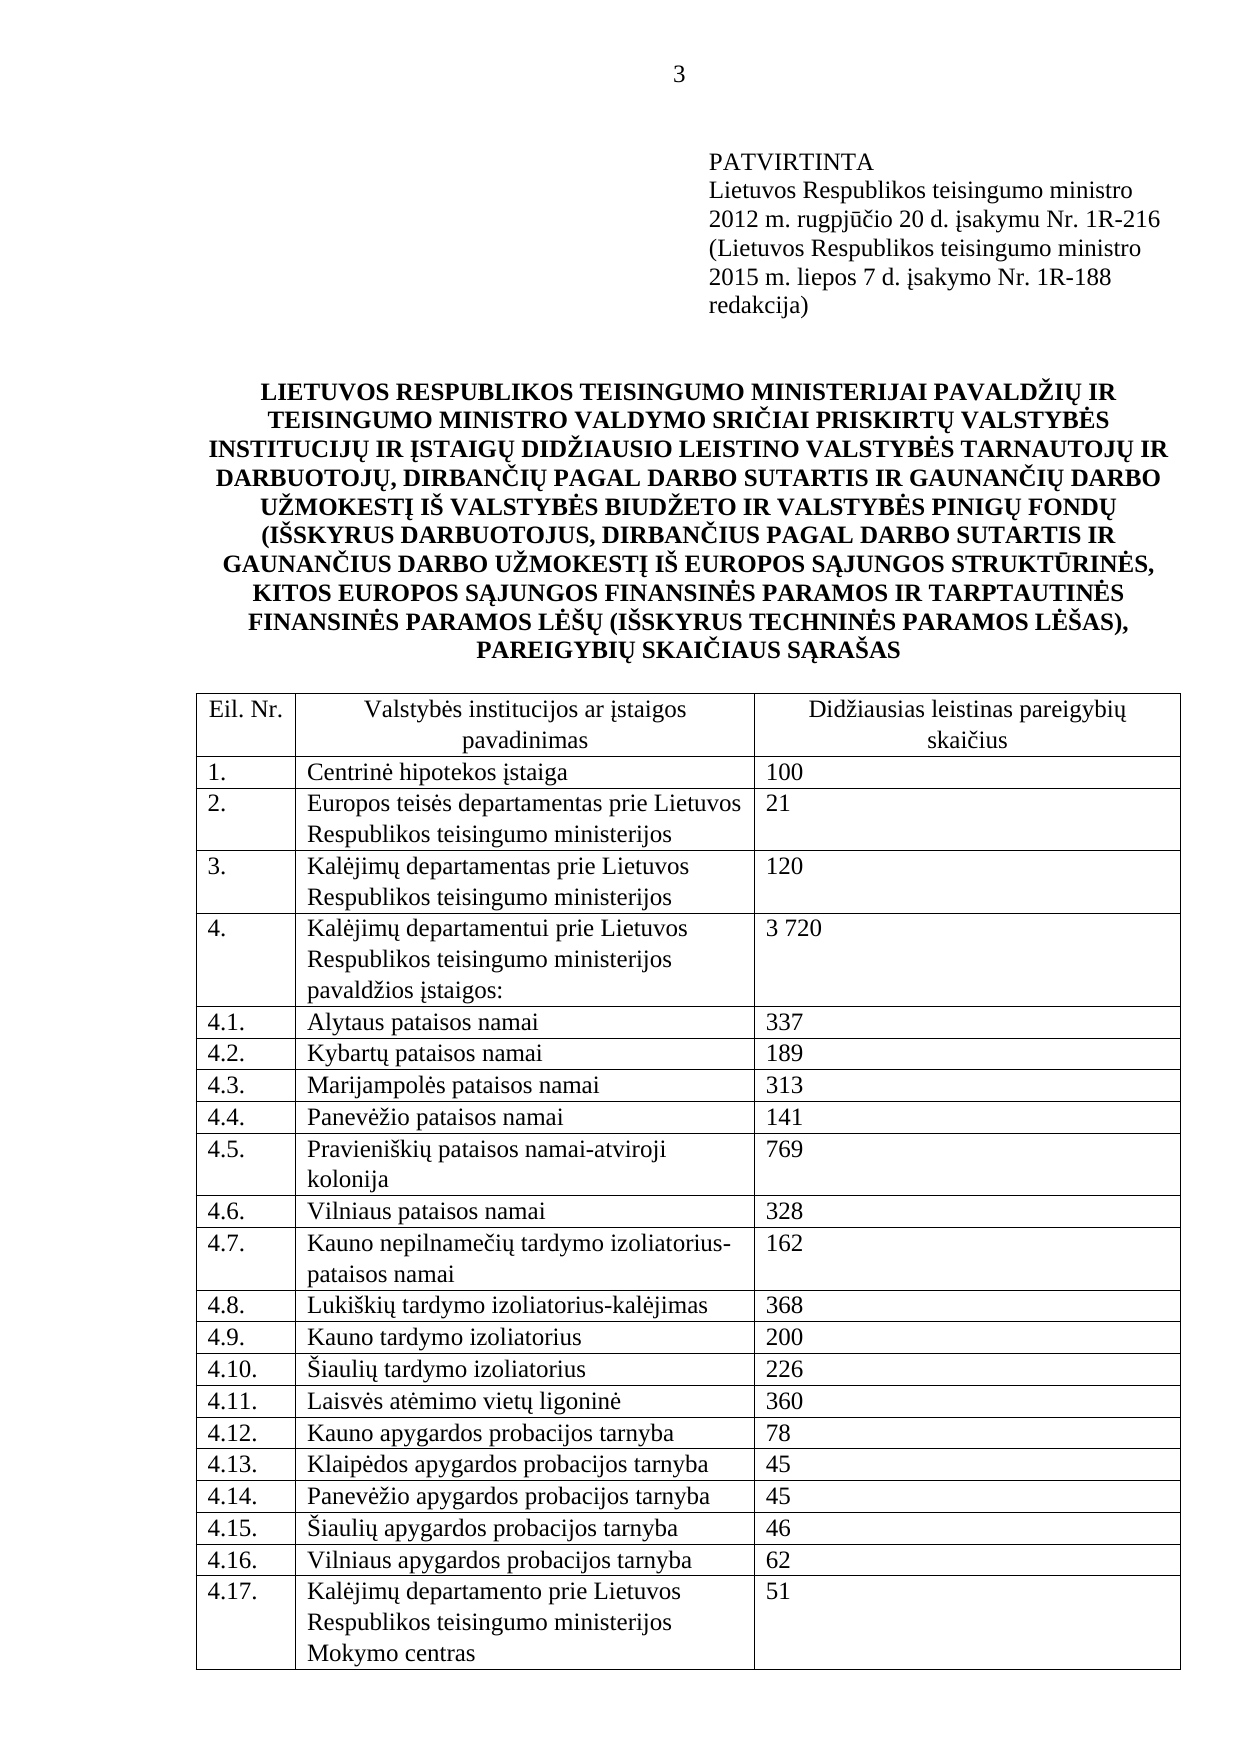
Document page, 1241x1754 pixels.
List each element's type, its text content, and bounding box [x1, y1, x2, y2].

table_cell 4.6. [197, 1196, 295, 1227]
table_cell 4.4. [197, 1102, 295, 1133]
table_cell Šiaulių apygardos probacijos tarnyba [296, 1513, 754, 1544]
table_cell 360 [755, 1386, 1180, 1417]
table_cell 51 [755, 1576, 1180, 1669]
table_cell 189 [755, 1039, 1180, 1069]
table_cell 100 [755, 757, 1180, 787]
table_header Eil. Nr. [197, 694, 295, 756]
table_cell Kalėjimų departamento prie Lietuvos Respublikos teisingumo ministerijos Mokymo centras [296, 1576, 754, 1669]
table_cell 337 [755, 1007, 1180, 1037]
table_cell 78 [755, 1418, 1180, 1448]
table_cell Lukiškių tardymo izoliatorius-kalėjimas [296, 1291, 754, 1321]
table_cell 4.7. [197, 1228, 295, 1289]
table_cell 4.16. [197, 1545, 295, 1575]
table_cell 328 [755, 1196, 1180, 1227]
table_cell 3 720 [755, 914, 1180, 1006]
table_cell 21 [755, 789, 1180, 850]
table_cell Kalėjimų departamentui prie Lietuvos Respublikos teisingumo ministerijos pavaldžios įstaigos: [296, 914, 754, 1006]
table_cell Pravieniškių pataisos namai-atviroji kolonija [296, 1134, 754, 1195]
table_cell 162 [755, 1228, 1180, 1289]
table_cell 3. [197, 851, 295, 912]
table_cell 46 [755, 1513, 1180, 1544]
table_cell 4.8. [197, 1291, 295, 1321]
table_cell 226 [755, 1354, 1180, 1385]
text 2015 m. liepos 7 d. įsakymo Nr. 1R-188 redakcija) [709, 262, 1181, 319]
table_cell 4.3. [197, 1070, 295, 1101]
table_cell 4.13. [197, 1449, 295, 1480]
table_cell Laisvės atėmimo vietų ligoninė [296, 1386, 754, 1417]
table_cell 4. [197, 914, 295, 1006]
table_cell Vilniaus pataisos namai [296, 1196, 754, 1227]
table_cell 4.5. [197, 1134, 295, 1195]
table_cell Centrinė hipotekos įstaiga [296, 757, 754, 787]
table_cell 4.1. [197, 1007, 295, 1037]
table_cell Kauno nepilnamečių tardymo izoliatorius-pataisos namai [296, 1228, 754, 1289]
table_cell 141 [755, 1102, 1180, 1133]
table_cell 4.10. [197, 1354, 295, 1385]
table_cell Klaipėdos apygardos probacijos tarnyba [296, 1449, 754, 1480]
text Lietuvos Respublikos teisingumo ministro [709, 176, 1181, 204]
table_cell 4.9. [197, 1322, 295, 1353]
table_cell 313 [755, 1070, 1180, 1101]
table_cell 1. [197, 757, 295, 787]
table_cell Vilniaus apygardos probacijos tarnyba [296, 1545, 754, 1575]
table_cell 4.2. [197, 1039, 295, 1069]
table_cell Panevėžio pataisos namai [296, 1102, 754, 1133]
table_header Valstybės institucijos ar įstaigos pavadinimas [296, 694, 754, 756]
table_cell 4.12. [197, 1418, 295, 1448]
table_cell Kalėjimų departamentas prie Lietuvos Respublikos teisingumo ministerijos [296, 851, 754, 912]
table_cell Alytaus pataisos namai [296, 1007, 754, 1037]
text 2012 m. rugpjūčio 20 d. įsakymu Nr. 1R-216 [709, 204, 1181, 233]
table_cell Kybartų pataisos namai [296, 1039, 754, 1069]
table_cell 4.11. [197, 1386, 295, 1417]
table_cell Europos teisės departamentas prie Lietuvos Respublikos teisingumo ministerijos [296, 789, 754, 850]
table_cell Kauno tardymo izoliatorius [296, 1322, 754, 1353]
table_cell Šiaulių tardymo izoliatorius [296, 1354, 754, 1385]
table_cell Marijampolės pataisos namai [296, 1070, 754, 1101]
table_cell 368 [755, 1291, 1180, 1321]
table_cell 62 [755, 1545, 1180, 1575]
table_header Didžiausias leistinas pareigybių skaičius [755, 694, 1180, 756]
table_cell 45 [755, 1449, 1180, 1480]
table_cell 4.14. [197, 1481, 295, 1512]
table_cell Panevėžio apygardos probacijos tarnyba [296, 1481, 754, 1512]
table_cell 769 [755, 1134, 1180, 1195]
table_cell 4.17. [197, 1576, 295, 1669]
table_cell 45 [755, 1481, 1180, 1512]
table_cell 120 [755, 851, 1180, 912]
text LIETUVOS RESPUBLIKOS TEISINGUMO MINISTERIJAI PAVALDŽIŲ IR TEISINGUMO MINISTRO VALDYMO SRIČIAI PRISKIRTŲ VALSTYBĖS INSTITUCIJŲ IR ĮSTAIGŲ DIDŽIAUSIO LEISTINO VALSTYBĖS TARNAUTOJŲ IR DARBUOTOJŲ, DIRBANČIŲ PAGAL DARBO SUTARTIS IR GAUNANČIŲ DARBO UŽMOKESTĮ IŠ VALSTYBĖS BIUDŽETO IR VALSTYBĖS PINIGŲ FONDŲ (IŠSKYRUS DARBUOTOJUS, DIRBANČIUS PAGAL DARBO SUTARTIS IR GAUNANČIUS DARBO UŽMOKESTĮ IŠ EUROPOS SĄJUNGOS STRUKTŪRINĖS, KITOS EUROPOS SĄJUNGOS FINANSINĖS PARAMOS IR TARPTAUTINĖS FINANSINĖS PARAMOS LĖŠŲ (IŠSKYRUS TECHNINĖS PARAMOS LĖŠAS), PAREIGYBIŲ SKAIČIAUS SĄRAŠas [196, 377, 1181, 664]
table_cell Kauno apygardos probacijos tarnyba [296, 1418, 754, 1448]
text PATVIRTINTA [709, 147, 1181, 176]
table_cell 4.15. [197, 1513, 295, 1544]
text (Lietuvos Respublikos teisingumo ministro [709, 233, 1181, 262]
table_cell 200 [755, 1322, 1180, 1353]
table_cell 2. [197, 789, 295, 850]
